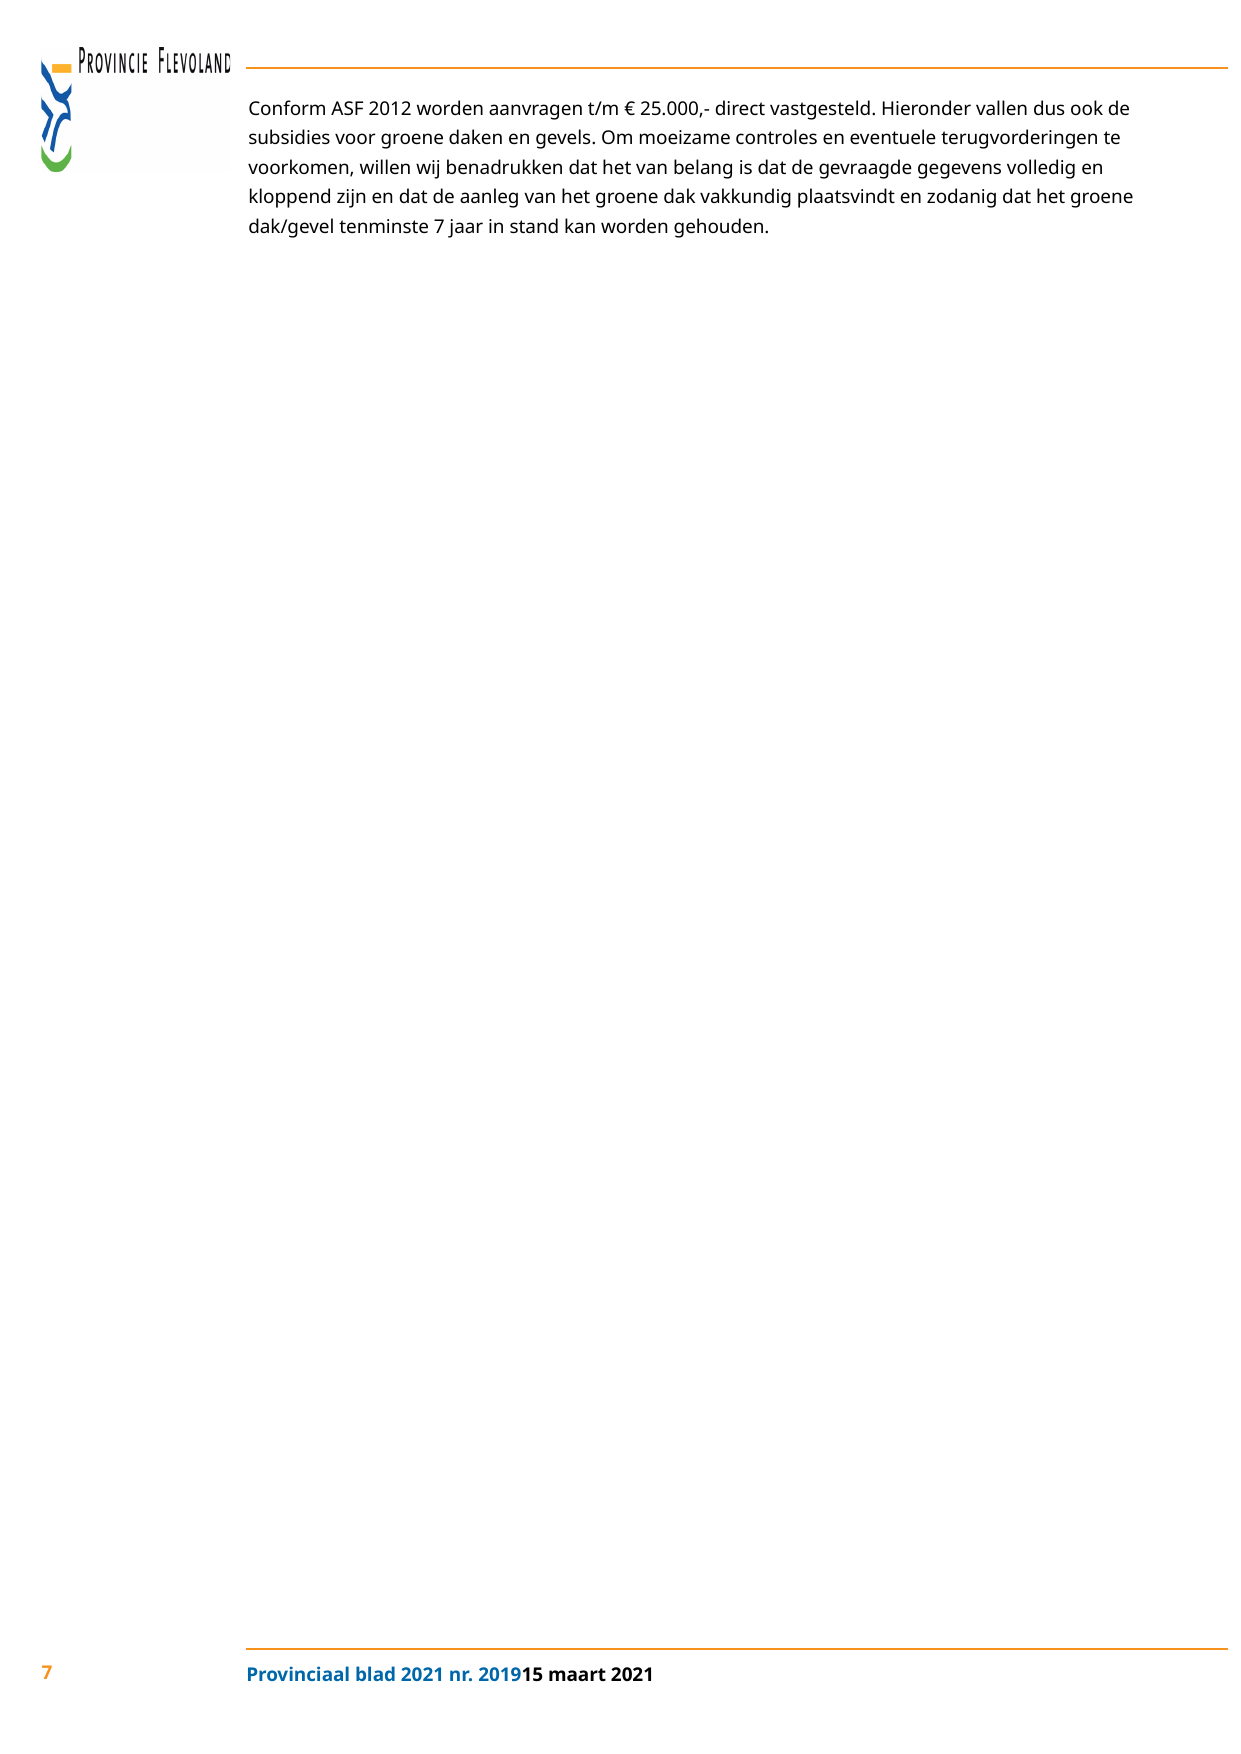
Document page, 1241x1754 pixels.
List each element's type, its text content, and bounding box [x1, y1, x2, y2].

text Conform ASF 2012 worden aanvragen t/m € 25.000,- direct vastgesteld. Hieronder vallen dus ook de subsidies voor groene daken en gevels. Om moeizame controles en eventuele terugvorderingen te voorkomen, willen wij benadrukken dat het van belang is dat de gevraagde gegevens volledig en kloppend zijn en dat de aanleg van het groene dak vakkundig plaatsvindt en zodanig dat het groene dak/gevel tenminste 7 jaar in stand kan worden gehouden. [248, 95, 1152, 239]
picture [41, 47, 231, 172]
